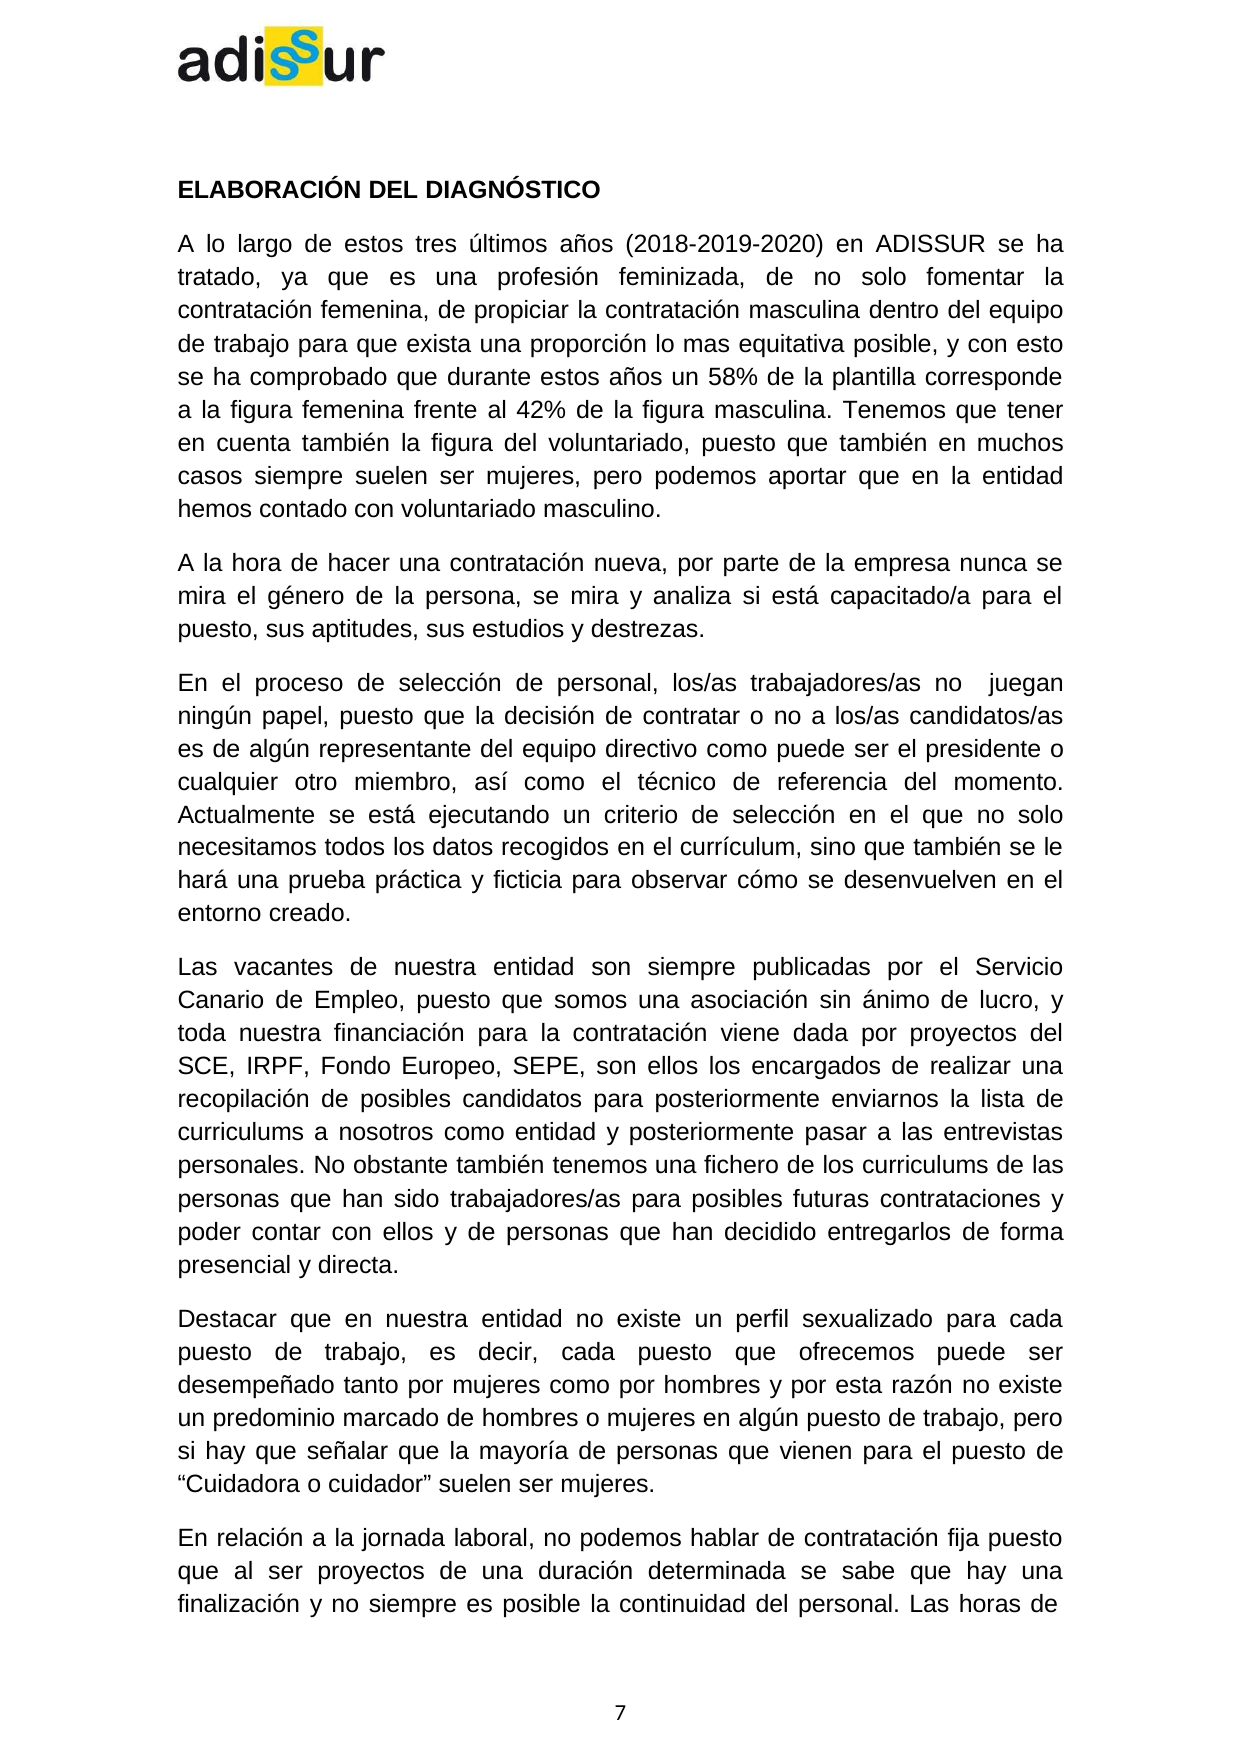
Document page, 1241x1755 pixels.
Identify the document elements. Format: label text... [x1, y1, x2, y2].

text Destacar que en nuestra entidad no existe un perfil sexualizado para cada puesto de trabajo, es decir, cada puesto que ofrecemos puede ser desempeñado tanto por mujeres como por hombres y por esta razón no existe un predominio marcado de hombres o mujeres en algún puesto de trabajo, pero si hay que señalar que la mayoría de personas que vienen para el puesto de “Cuidadora o cuidador” suelen ser mujeres. [177, 1304, 1063, 1498]
text A lo largo de estos tres últimos años (2018-2019-2020) en ADISSUR se ha tratado, ya que es una profesión feminizada, de no solo fomentar la contratación femenina, de propiciar la contratación masculina dentro del equipo de trabajo para que exista una proporción lo mas equitativa posible, y con esto se ha comprobado que durante estos años un 58% de la plantilla corresponde a la figura femenina frente al 42% de la figura masculina. Tenemos que tener en cuenta también la figura del voluntariado, puesto que también en muchos casos siempre suelen ser mujeres, pero podemos aportar que en la entidad hemos contado con voluntariado masculino. [177, 229, 1064, 523]
text En relación a la jornada laboral, no podemos hablar de contratación fija puesto que al ser proyectos de una duración determinada se sabe que hay una finalización y no siempre es posible la continuidad del personal. Las horas de [177, 1523, 1063, 1618]
text A la hora de hacer una contratación nueva, por parte de la empresa nunca se mira el género de la persona, se mira y analiza si está capacitado/a para el puesto, sus aptitudes, sus estudios y destrezas. [177, 548, 1063, 643]
text Las vacantes de nuestra entidad son siempre publicadas por el Servicio Canario de Empleo, puesto que somos una asociación sin ánimo de lucro, y toda nuestra financiación para la contratación viene dada por proyectos del SCE, IRPF, Fondo Europeo, SEPE, son ellos los encargados de realizar una recopilación de posibles candidatos para posteriormente enviarnos la lista de curriculums a nosotros como entidad y posteriormente pasar a las entrevistas personales. No obstante también tenemos una fichero de los curriculums de las personas que han sido trabajadores/as para posibles futuras contrataciones y poder contar con ellos y de personas que han decidido entregarlos de forma presencial y directa. [177, 952, 1064, 1279]
text En el proceso de selección de personal, los/as trabajadores/as no juegan ningún papel, puesto que la decisión de contratar o no a los/as candidatos/as es de algún representante del equipo directivo como puede ser el presidente o cualquier otro miembro, así como el técnico de referencia del momento. Actualmente se está ejecutando un criterio de selección en el que no solo necesitamos todos los datos recogidos en el currículum, sino que también se le hará una prueba práctica y ficticia para observar cómo se desenvuelven en el entorno creado. [177, 668, 1064, 927]
subtitle ELABORACIÓN DEL DIAGNÓSTICO [177, 175, 1076, 204]
